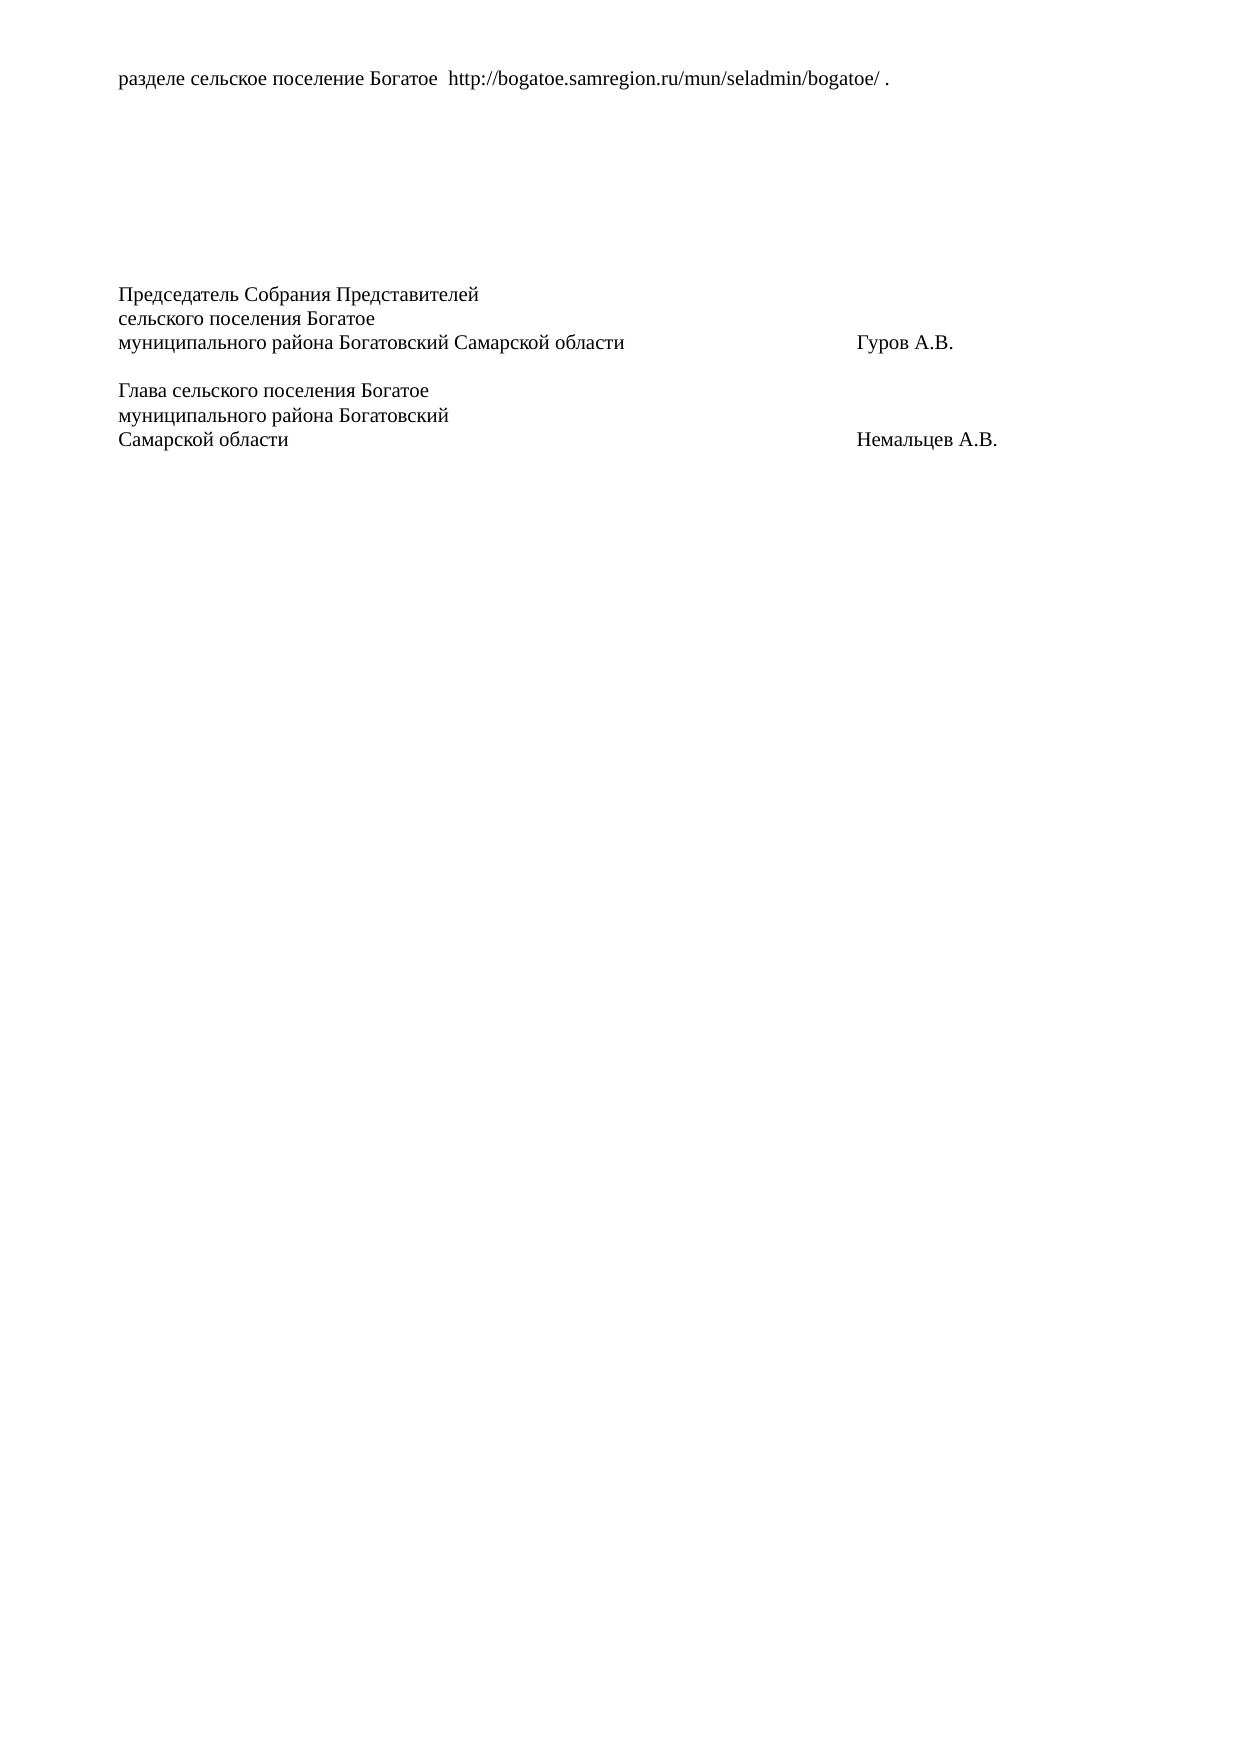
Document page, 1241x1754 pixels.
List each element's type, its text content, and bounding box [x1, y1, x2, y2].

text Самарской области Немальцев А.В. [118, 427, 1170, 451]
text муниципального района Богатовский [118, 402, 1170, 427]
text Председатель Собрания Представителей [118, 282, 1170, 306]
text разделе сельское поселение Богатое http://bogatoe.samregion.ru/mun/seladmin/bogatoe/ . [118, 66, 1170, 90]
text Глава сельского поселения Богатое [118, 378, 1170, 402]
text муниципального района Богатовский Самарской области Гуров А.В. [118, 330, 1170, 354]
text сельского поселения Богатое [118, 306, 1170, 330]
